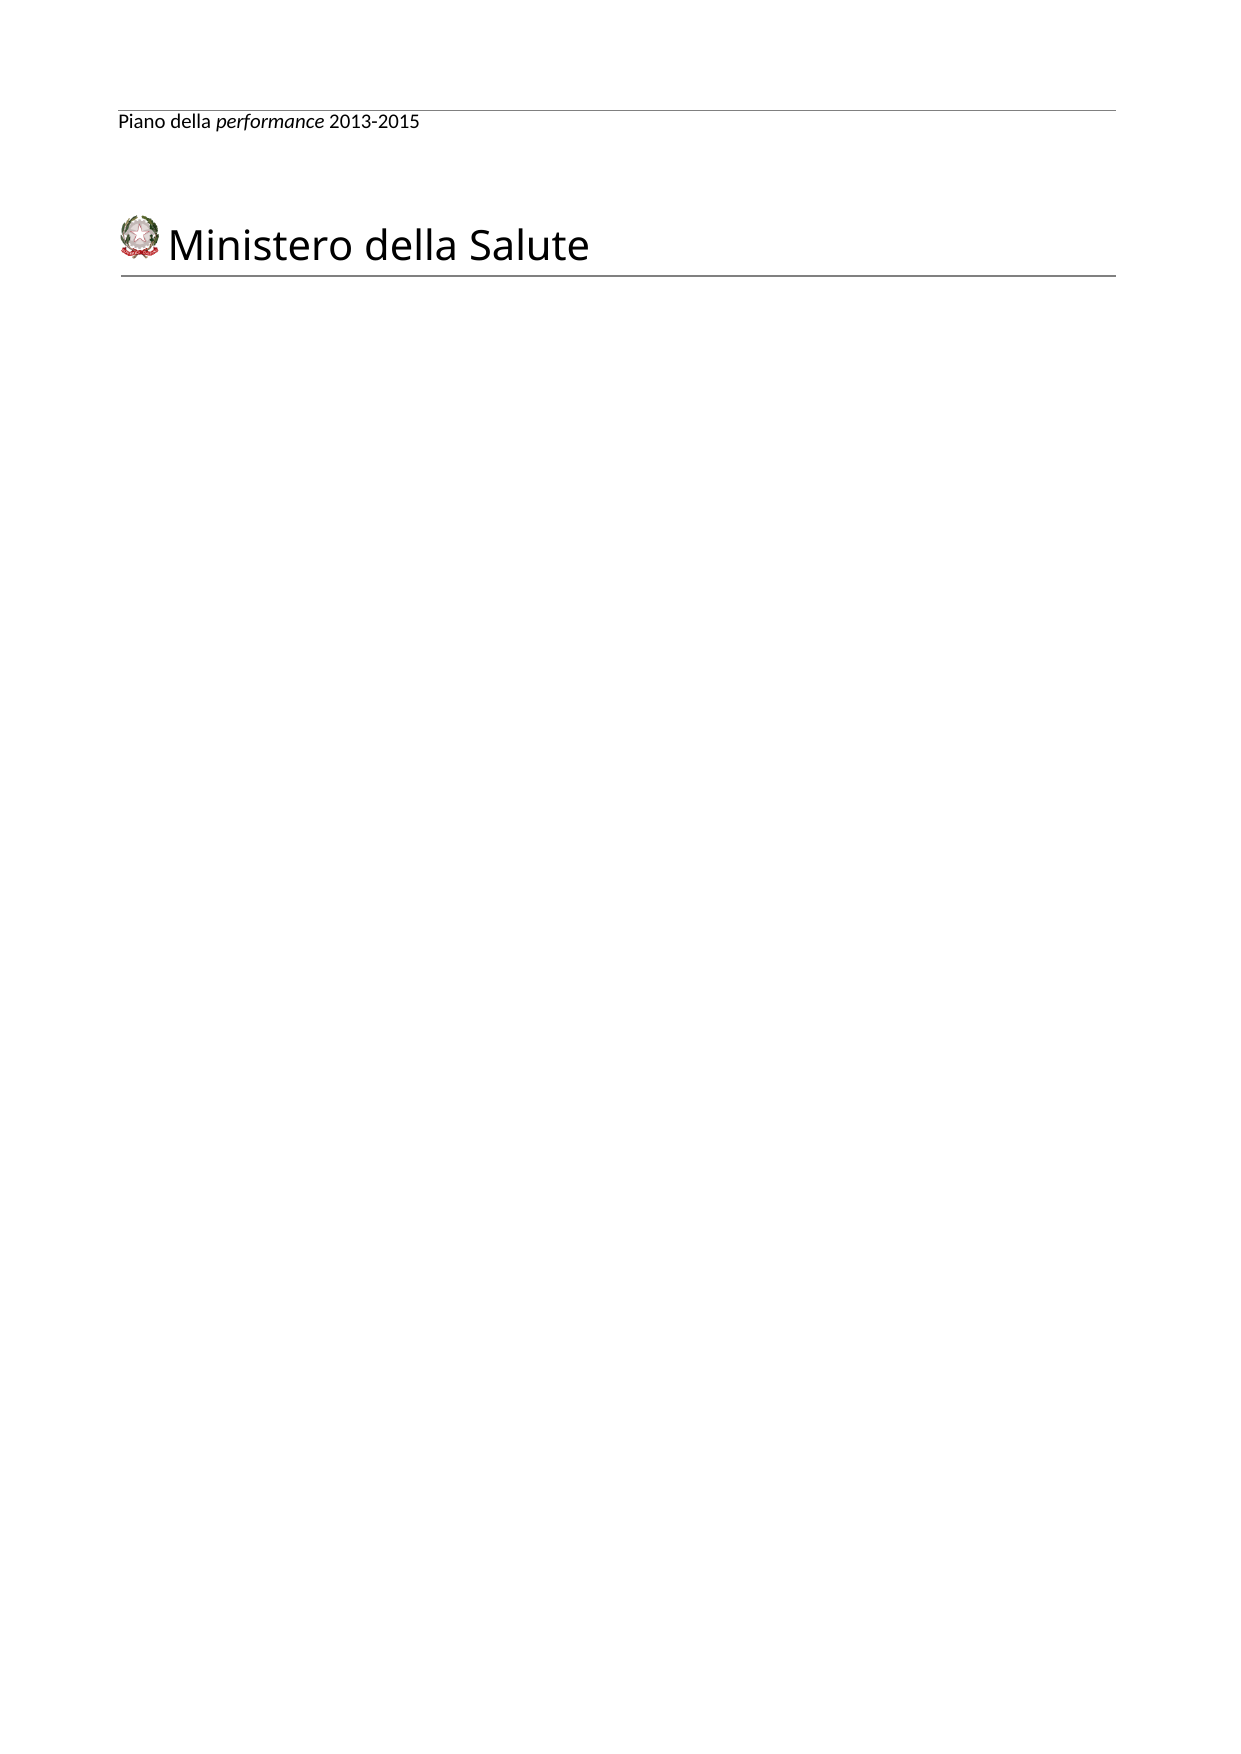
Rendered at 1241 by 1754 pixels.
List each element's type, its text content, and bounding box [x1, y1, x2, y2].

picture [119, 213, 161, 260]
text Ministero della Salute [118, 212, 1122, 272]
text Piano della performance 2013-2015 [118, 109, 1122, 134]
